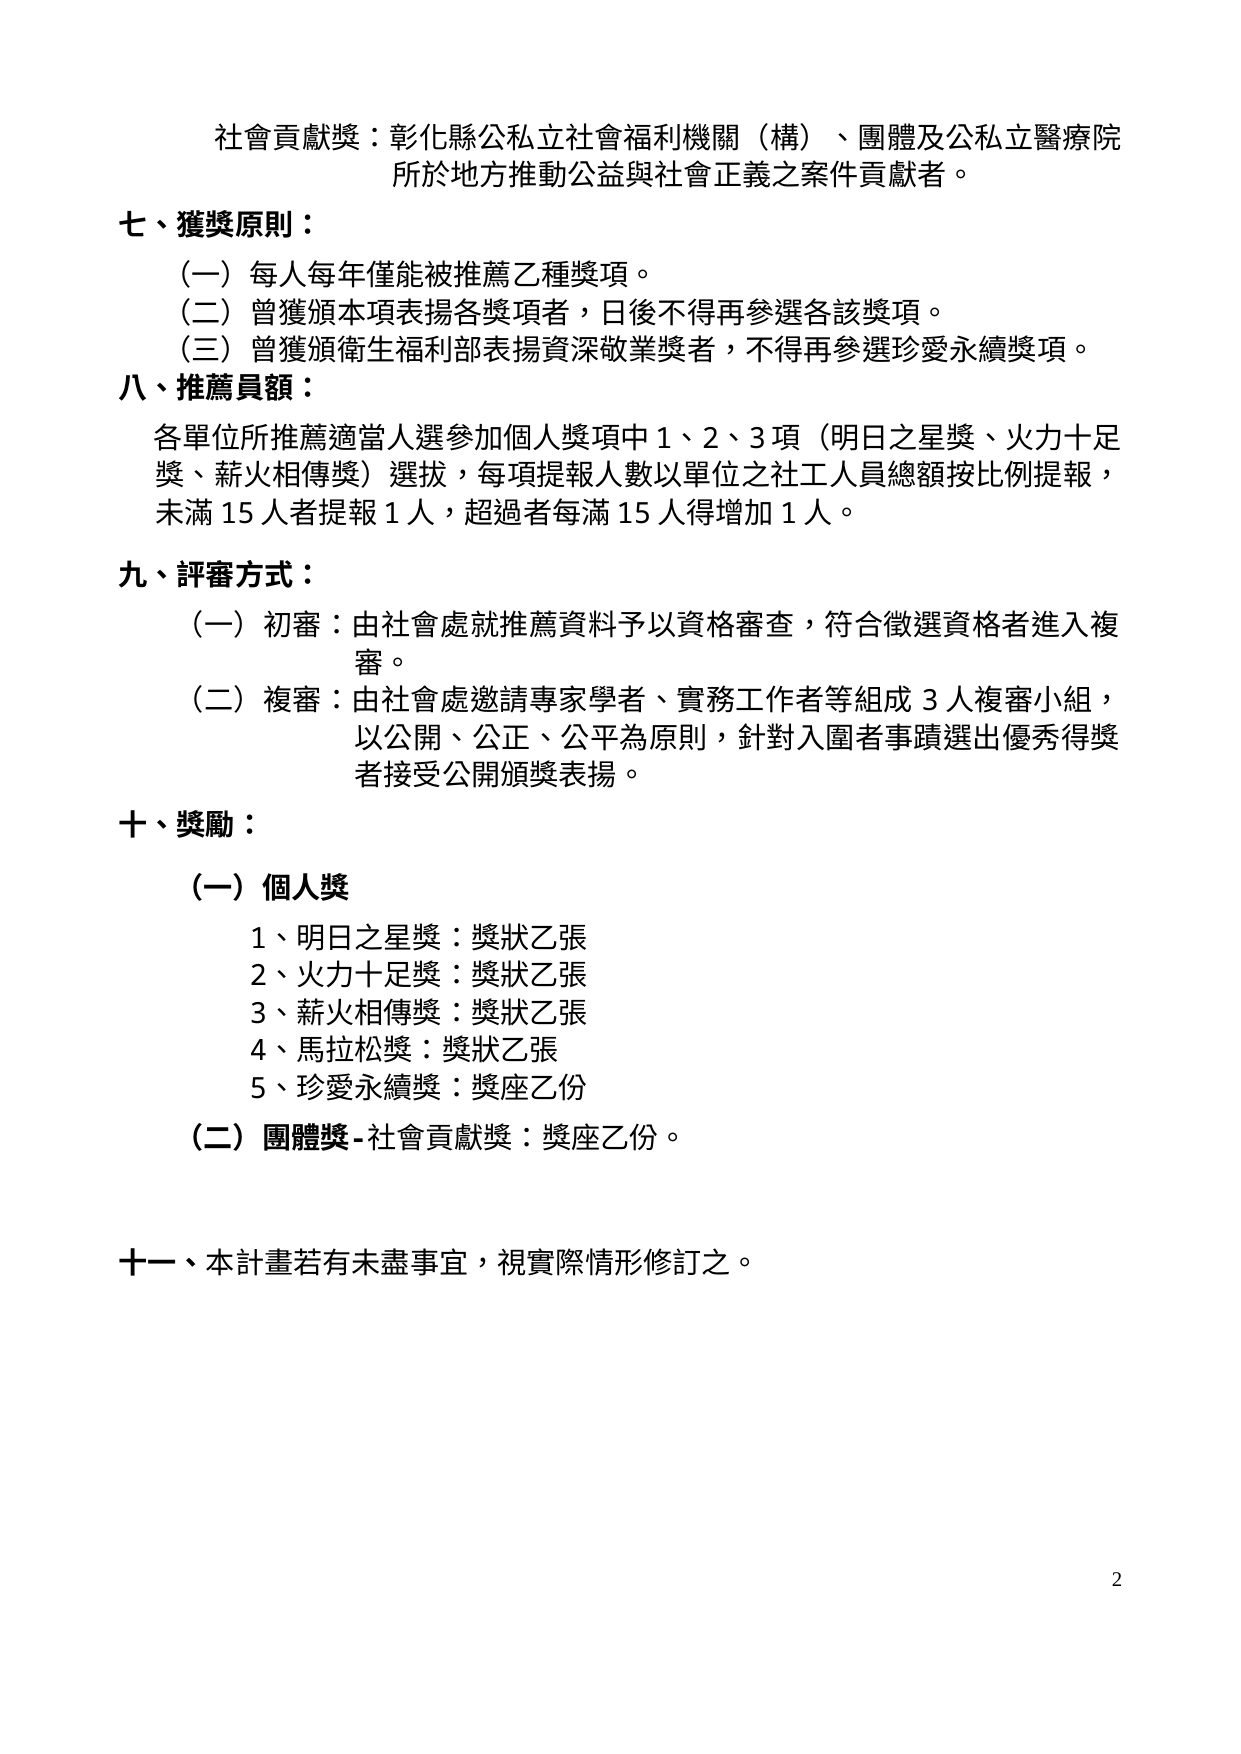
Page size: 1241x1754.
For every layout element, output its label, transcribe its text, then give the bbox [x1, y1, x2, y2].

text 5、珍愛永續獎：獎座乙份 [249, 1068, 1122, 1106]
text （二）複審：由社會處邀請專家學者、實務工作者等組成3人複審小組，以公開、公正、公平為原則，針對入圍者事蹟選出優秀得獎者接受公開頒獎表揚。 [174, 681, 1122, 793]
text 社會貢獻獎：彰化縣公私立社會福利機關（構）、團體及公私立醫療院所於地方推動公益與社會正義之案件貢獻者。 [214, 118, 1122, 193]
text 各單位所推薦適當人選參加個人獎項中1、2、3項（明日之星獎、火力十足獎、薪火相傳獎）選拔，每項提報人數以單位之社工人員總額按比例提報，未滿15人者提報1人，超過者每滿15人得增加1人。 [118, 418, 1122, 531]
text （二）團體獎-社會貢獻獎：獎座乙份。 [174, 1118, 1122, 1156]
text 八、推薦員額： [118, 368, 1122, 406]
text （二）曾獲頒本項表揚各獎項者，日後不得再參選各該獎項。 [162, 293, 1122, 331]
text 2、火力十足獎：獎狀乙張 [249, 956, 1122, 993]
text 十、獎勵： [118, 806, 1122, 843]
text 七、獲獎原則： [118, 206, 1122, 243]
text （一）每人每年僅能被推薦乙種獎項。 [162, 256, 1122, 293]
text 4、馬拉松獎：獎狀乙張 [249, 1031, 1122, 1068]
text 3、薪火相傳獎：獎狀乙張 [249, 993, 1122, 1031]
text （一）初審：由社會處就推薦資料予以資格審查，符合徵選資格者進入複審。 [174, 606, 1122, 681]
text （三）曾獲頒衛生福利部表揚資深敬業獎者，不得再參選珍愛永續獎項。 [162, 331, 1122, 368]
text 十一、本計畫若有未盡事宜，視實際情形修訂之。 [118, 1243, 1122, 1281]
text 九、評審方式： [118, 556, 1122, 593]
text （一）個人獎 [174, 868, 1122, 906]
text 1、明日之星獎：獎狀乙張 [249, 918, 1122, 956]
